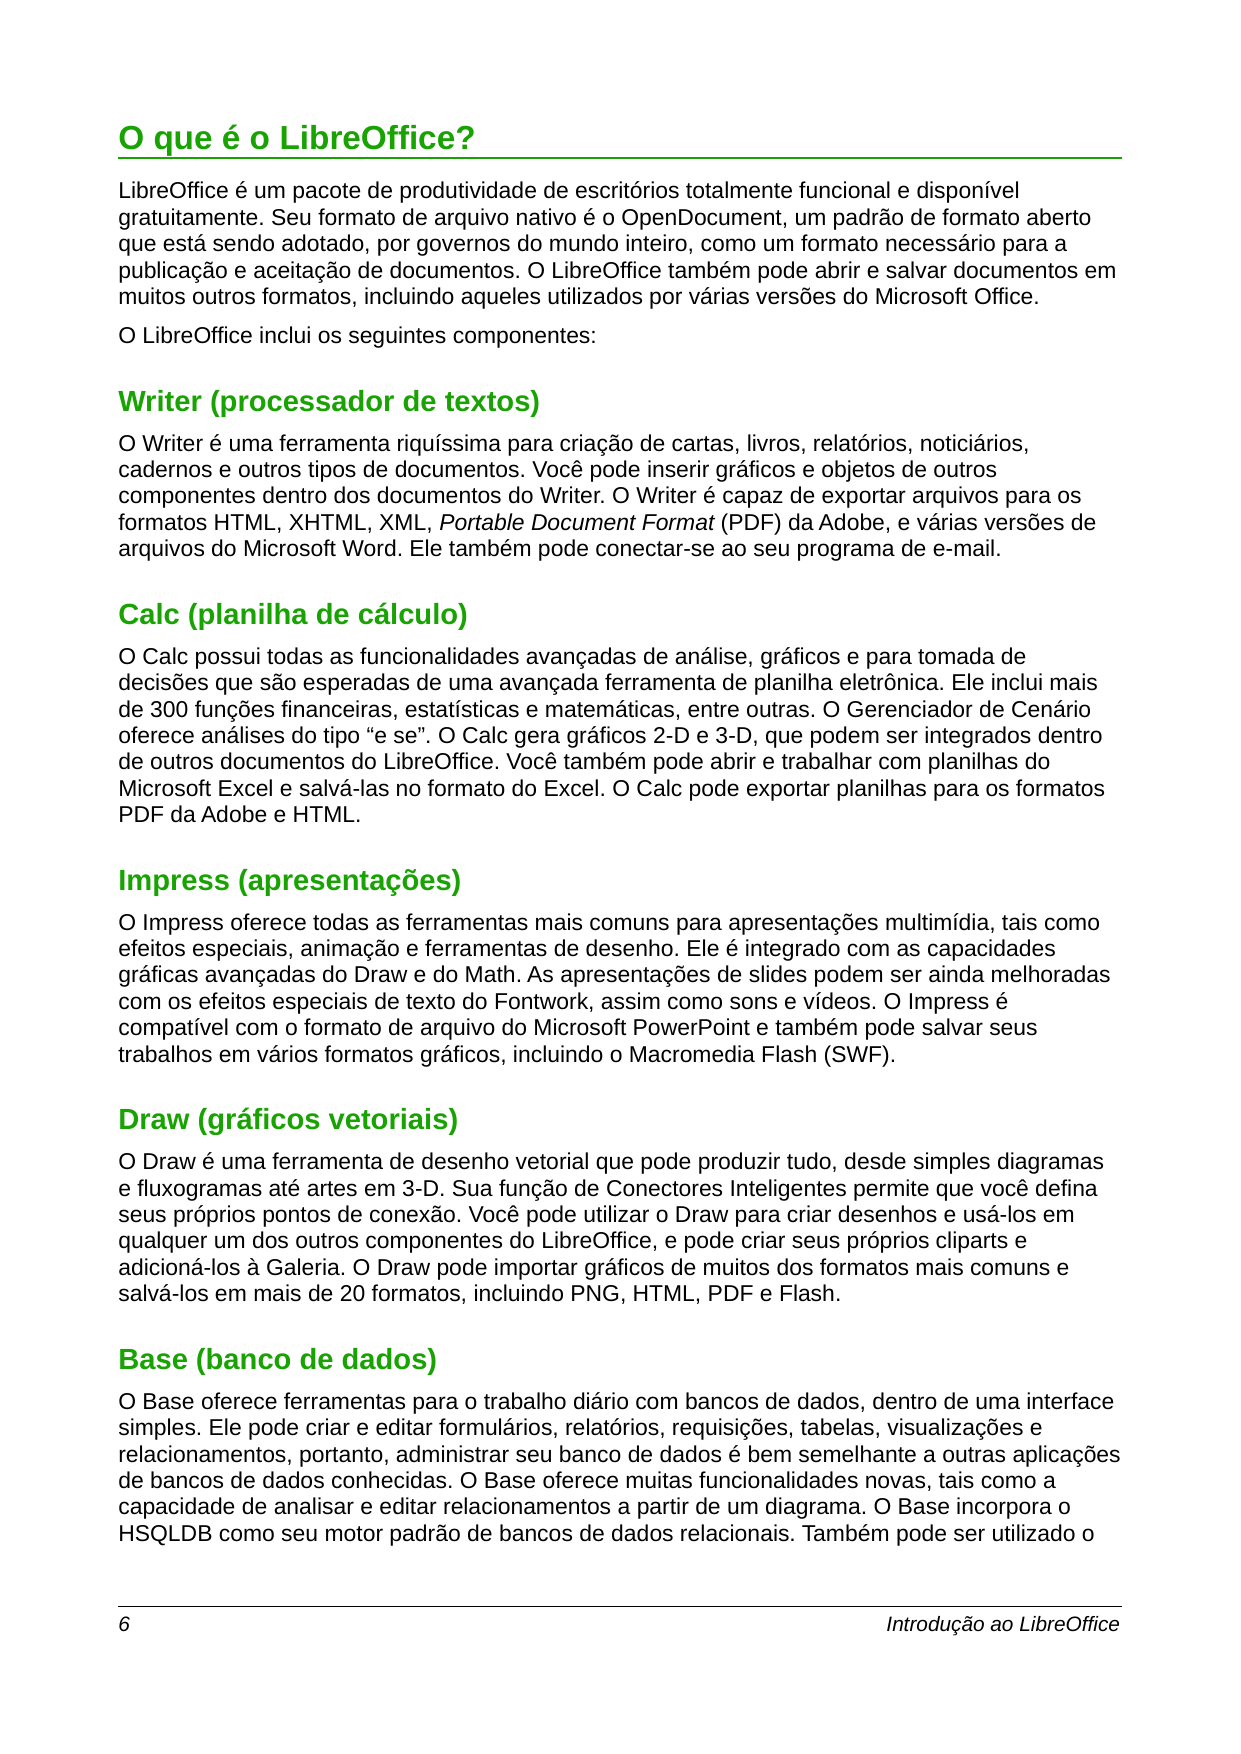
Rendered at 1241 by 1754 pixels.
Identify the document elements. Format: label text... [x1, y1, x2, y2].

text O Draw é uma ferramenta de desenho vetorial que pode produzir tudo, desde simples diagramas e fluxogramas até artes em 3-D. Sua função de Conectores Inteligentes permite que você defina seus próprios pontos de conexão. Você pode utilizar o Draw para criar desenhos e usá-los em qualquer um dos outros componentes do LibreOffice, e pode criar seus próprios cliparts e adicioná-los à Galeria. O Draw pode importar gráficos de muitos dos formatos mais comuns e salvá-los em mais de 20 formatos, incluindo PNG, HTML, PDF e Flash. [118, 1148, 1122, 1306]
subtitle Base (banco de dados) [118, 1342, 1122, 1376]
subtitle Calc (planilha de cálculo) [118, 597, 1122, 630]
subtitle Writer (processador de textos) [118, 384, 1122, 417]
text O LibreOffice inclui os seguintes componentes: [118, 322, 1122, 348]
text O Impress oferece todas as ferramentas mais comuns para apresentações multimídia, tais como efeitos especiais, animação e ferramentas de desenho. Ele é integrado com as capacidades gráficas avançadas do Draw e do Math. As apresentações de slides podem ser ainda melhoradas com os efeitos especiais de texto do Fontwork, assim como sons e vídeos. O Impress é compatível com o formato de arquivo do Microsoft PowerPoint e também pode salvar seus trabalhos em vários formatos gráficos, incluindo o Macromedia Flash (SWF). [118, 909, 1122, 1067]
text O Base oferece ferramentas para o trabalho diário com bancos de dados, dentro de uma interface simples. Ele pode criar e editar formulários, relatórios, requisições, tabelas, visualizações e relacionamentos, portanto, administrar seu banco de dados é bem semelhante a outras aplicações de bancos de dados conhecidas. O Base oferece muitas funcionalidades novas, tais como a capacidade de analisar e editar relacionamentos a partir de um diagrama. O Base incorpora o HSQLDB como seu motor padrão de bancos de dados relacionais. Também pode ser utilizado o [118, 1388, 1122, 1546]
text O Writer é uma ferramenta riquíssima para criação de cartas, livros, relatórios, noticiários, cadernos e outros tipos de documentos. Você pode inserir gráficos e objetos de outros componentes dentro dos documentos do Writer. O Writer é capaz de exportar arquivos para os formatos HTML, XHTML, XML, Portable Document Format (PDF) da Adobe, e várias versões de arquivos do Microsoft Word. Ele também pode conectar-se ao seu programa de e-mail. [118, 429, 1122, 561]
subtitle O que é o LibreOffice? [118, 118, 1122, 157]
text LibreOffice é um pacote de produtividade de escritórios totalmente funcional e disponível gratuitamente. Seu formato de arquivo nativo é o OpenDocument, um padrão de formato aberto que está sendo adotado, por governos do mundo inteiro, como um formato necessário para a publicação e aceitação de documentos. O LibreOffice também pode abrir e salvar documentos em muitos outros formatos, incluindo aqueles utilizados por várias versões do Microsoft Office. [118, 177, 1122, 309]
text O Calc possui todas as funcionalidades avançadas de análise, gráficos e para tomada de decisões que são esperadas de uma avançada ferramenta de planilha eletrônica. Ele inclui mais de 300 funções financeiras, estatísticas e matemáticas, entre outras. O Gerenciador de Cenário oferece análises do tipo “e se”. O Calc gera gráficos 2-D e 3-D, que podem ser integrados dentro de outros documentos do LibreOffice. Você também pode abrir e trabalhar com planilhas do Microsoft Excel e salvá-las no formato do Excel. O Calc pode exportar planilhas para os formatos PDF da Adobe e HTML. [118, 643, 1122, 827]
subtitle Impress (apresentações) [118, 863, 1122, 896]
subtitle Draw (gráficos vetoriais) [118, 1102, 1122, 1136]
